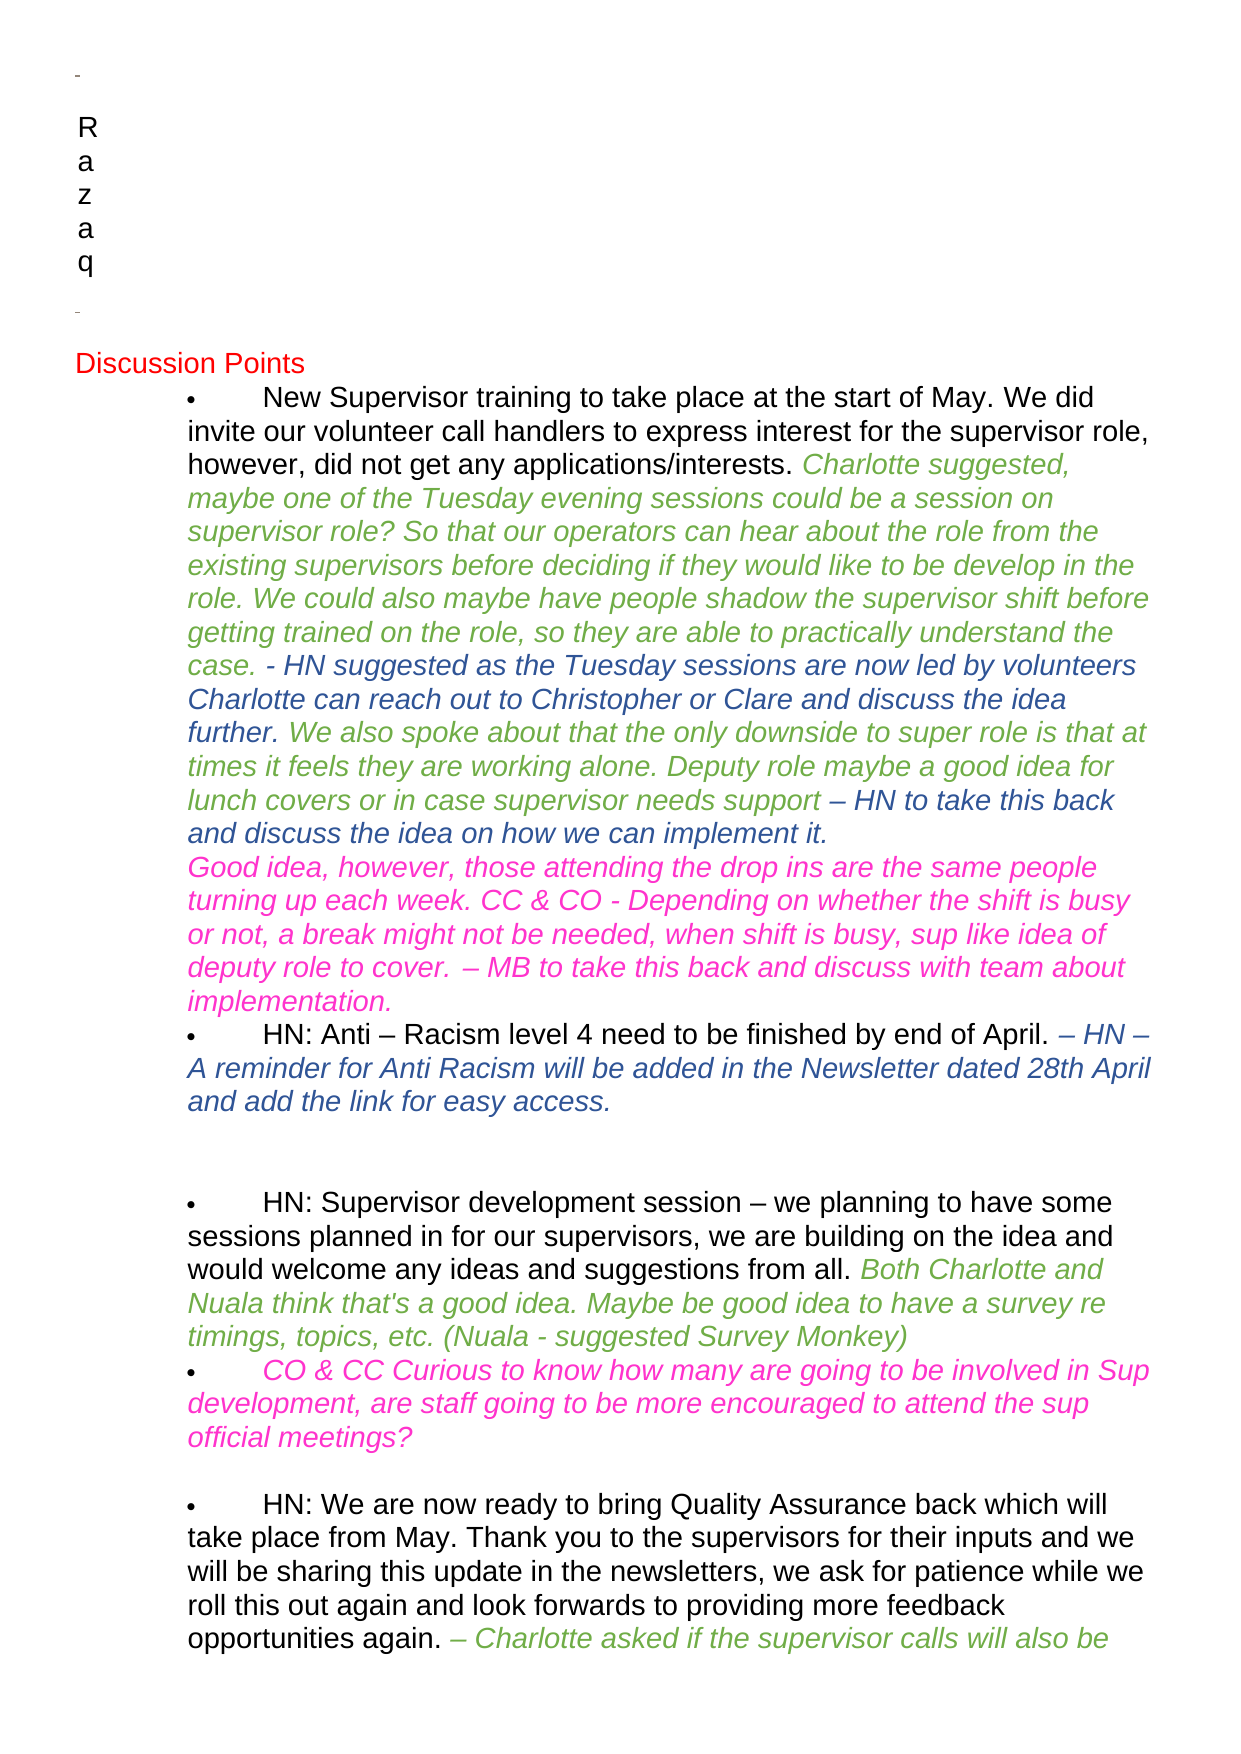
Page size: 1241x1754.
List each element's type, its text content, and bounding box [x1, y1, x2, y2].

text Discussion Points [75, 346, 1165, 380]
text Good idea, however, those attending the drop ins are the same people turning up each week. CC & CO - Depending on whether the shift is busy or not, a break might not be needed, when shift is busy, sup like idea of deputy role to cover. – MB to take this back and discuss with team about implementation. [187, 849, 1165, 1017]
list HN: We are now ready to bring Quality Assurance back which will take place from May. Thank you to the supervisors for their inputs and we will be sharing this update in the newsletters, we ask for patience while we roll this out again and look forwards to providing more feedback opportunities again. – Charlotte asked if the supervisor calls will also be Quality Assured? This will help to make sure that all the supervisors are following the same processes and procedures. HN – As of now that is not planned, however will take it back to Tash as she is leading on the QA project. [187, 1487, 1165, 1654]
list HN: Supervisor development session – we planning to have some sessions planned in for our supervisors, we are building on the idea and would welcome any ideas and suggestions from all. Both Charlotte and Nuala think that's a good idea. Maybe be good idea to have a survey re timings, topics, etc. (Nuala - suggested Survey Monkey) [187, 1185, 1165, 1353]
list CO & CC Curious to know how many are going to be involved in Sup development, are staff going to be more encouraged to attend the sup official meetings? [187, 1353, 1165, 1453]
list New Supervisor training to take place at the start of May. We did invite our volunteer call handlers to express interest for the supervisor role, however, did not get any applications/interests. Charlotte suggested, maybe one of the Tuesday evening sessions could be a session on supervisor role? So that our operators can hear about the role from the existing supervisors before deciding if they would like to be develop in the role. We could also maybe have people shadow the supervisor shift before getting trained on the role, so they are able to practically understand the case. - HN suggested as the Tuesday sessions are now led by volunteers Charlotte can reach out to Christopher or Clare and discuss the idea further. We also spoke about that the only downside to super role is that at times it feels they are working alone. Deputy role maybe a good idea for lunch covers or in case supervisor needs support – HN to take this back and discuss the idea on how we can implement it. [187, 380, 1165, 849]
list HN: Anti – Racism level 4 need to be finished by end of April. – HN – A reminder for Anti Racism will be added in the Newsletter dated 28th April and add the link for easy access. [187, 1017, 1165, 1118]
